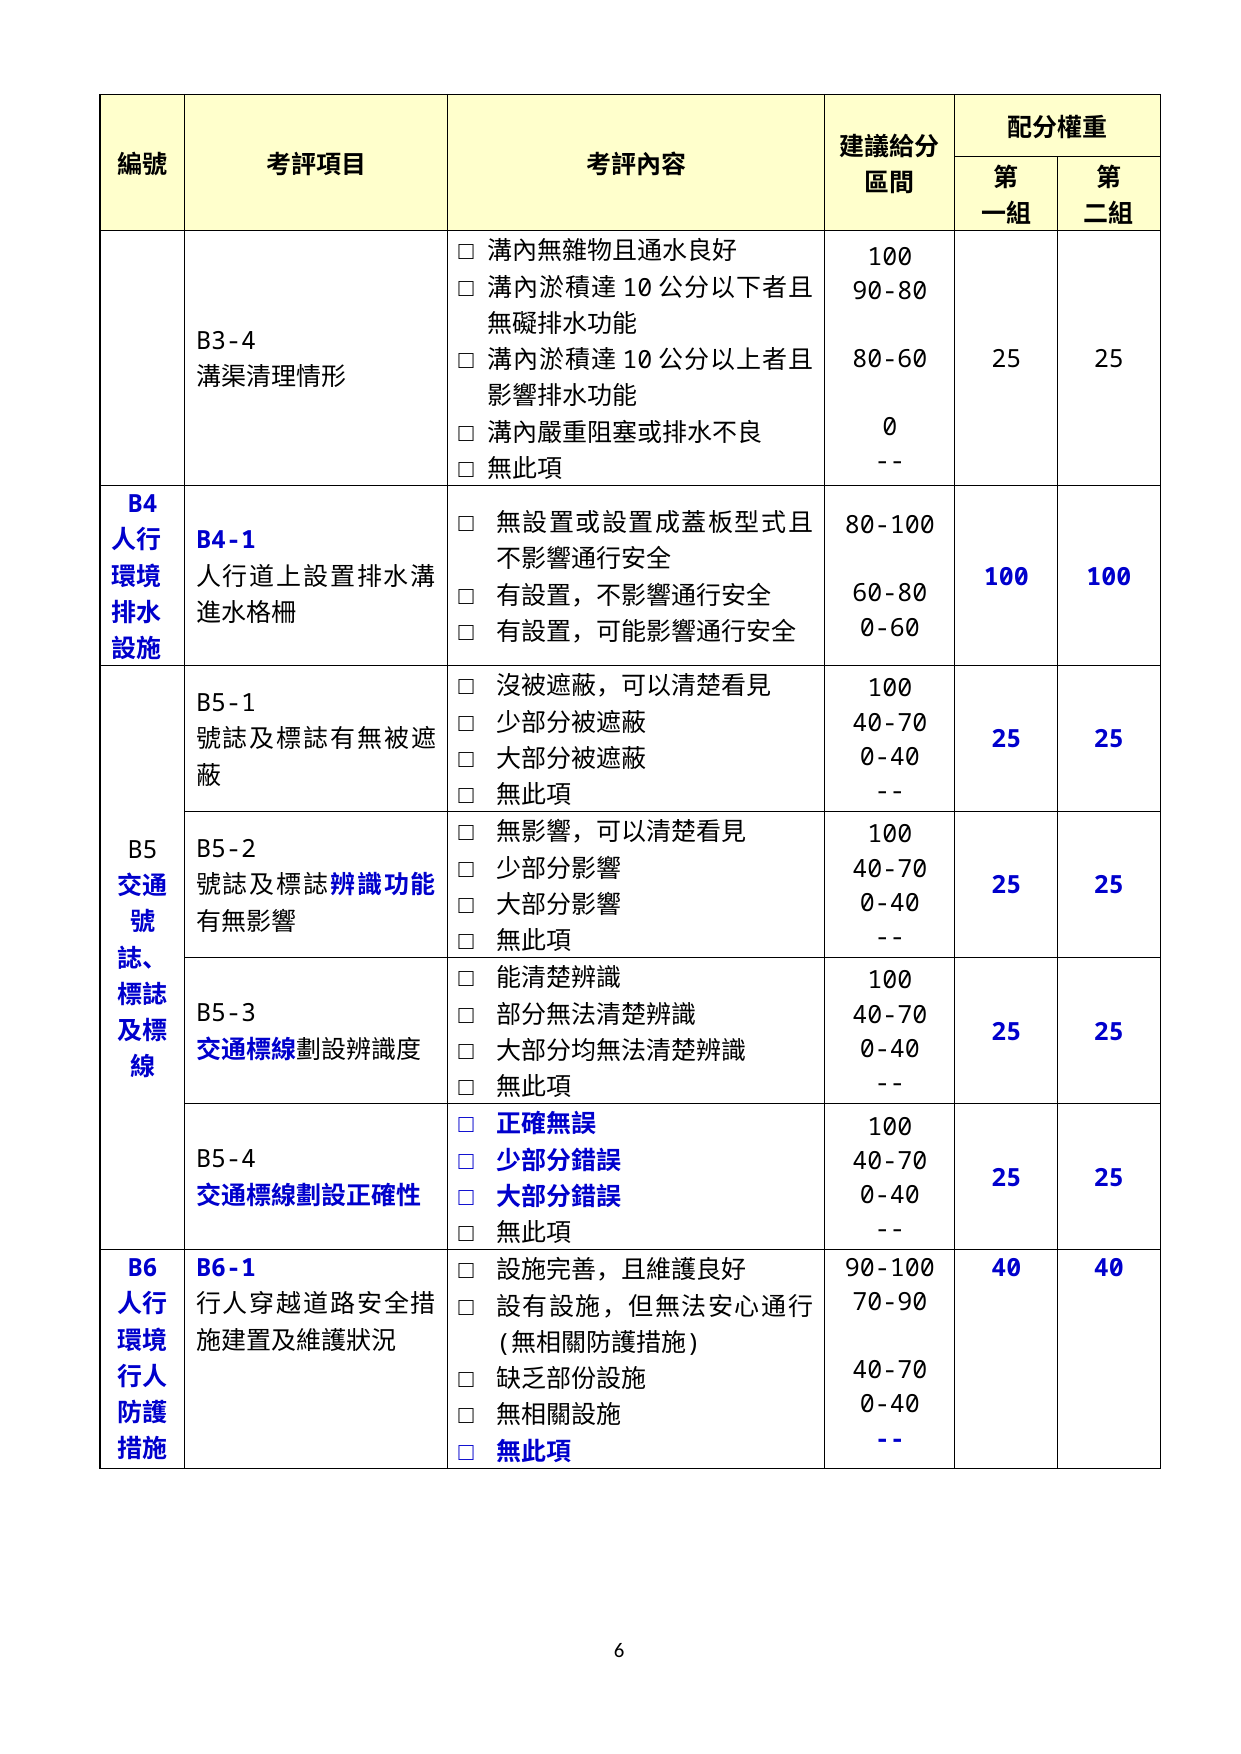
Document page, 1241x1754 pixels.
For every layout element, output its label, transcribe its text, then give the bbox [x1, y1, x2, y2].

table_cell B4 人行環境排水設施 [101, 486, 184, 665]
table_header 考評內容 [448, 95, 824, 230]
table_cell 100 40-70 0-40 -- [825, 1104, 954, 1249]
table_cell 25 [1058, 666, 1160, 811]
table_cell 100 [1058, 486, 1160, 665]
table_cell 25 [955, 958, 1057, 1103]
table_cell 25 [955, 666, 1057, 811]
table_cell B4-1 人行道上設置排水溝進水格柵 [185, 486, 447, 665]
table_header 建議給分區間 [825, 95, 954, 230]
table_header 考評項目 [185, 95, 447, 230]
table_cell 40 [955, 1250, 1057, 1467]
table_cell 25 [1058, 1104, 1160, 1249]
table_cell B6-1 行人穿越道路安全措施建置及維護狀況 [185, 1250, 447, 1467]
table_cell 80-100 60-80 0-60 [825, 486, 954, 665]
table_cell 100 90-80 80-60 0 -- [825, 231, 954, 484]
table_cell B3-4 溝渠清理情形 [185, 231, 447, 484]
table_cell 25 [1058, 231, 1160, 484]
table_cell 設施完善，且維護良好 設有設施，但無法安心通行(無相關防護措施) 缺乏部份設施 無相關設施 無此項 [448, 1250, 824, 1467]
table_cell B5-2 號誌及標誌辨識功能有無影響 [185, 812, 447, 957]
table_cell 100 40-70 0-40 -- [825, 958, 954, 1103]
table_cell B6 人行環境行人防護措施 [101, 1250, 184, 1467]
table_cell 能清楚辨識 部分無法清楚辨識 大部分均無法清楚辨識 無此項 [448, 958, 824, 1103]
table_cell 正確無誤 少部分錯誤 大部分錯誤 無此項 [448, 1104, 824, 1249]
table_cell 無設置或設置成蓋板型式且不影響通行安全 有設置，不影響通行安全 有設置，可能影響通行安全 [448, 486, 824, 665]
table_cell 100 40-70 0-40 -- [825, 812, 954, 957]
table_cell 沒被遮蔽，可以清楚看見 少部分被遮蔽 大部分被遮蔽 無此項 [448, 666, 824, 811]
table_cell 90-100 70-90 40-70 0-40 -- [825, 1250, 954, 1467]
table_cell 100 40-70 0-40 -- [825, 666, 954, 811]
table_cell 第 一組 [955, 157, 1057, 230]
table_cell 25 [955, 1104, 1057, 1249]
table_cell B5-4 交通標線劃設正確性 [185, 1104, 447, 1249]
table_cell 溝內無雜物且通水良好 溝內淤積達10公分以下者且無礙排水功能 溝內淤積達10公分以上者且影響排水功能 溝內嚴重阻塞或排水不良 無此項 [448, 231, 824, 484]
table_cell 25 [1058, 812, 1160, 957]
table_cell 第 二組 [1058, 157, 1160, 230]
table_cell 無影響，可以清楚看見 少部分影響 大部分影響 無此項 [448, 812, 824, 957]
table_cell 25 [955, 812, 1057, 957]
table_cell 40 [1058, 1250, 1160, 1467]
table_cell 25 [955, 231, 1057, 484]
table_header 配分權重 [955, 95, 1160, 156]
table_cell B5 交通號誌、標誌及標線 [101, 666, 184, 1249]
table_cell 25 [1058, 958, 1160, 1103]
table_cell 100 [955, 486, 1057, 665]
table_cell B5-1 號誌及標誌有無被遮蔽 [185, 666, 447, 811]
table_cell B5-3 交通標線劃設辨識度 [185, 958, 447, 1103]
table_header 編號 [101, 95, 184, 230]
